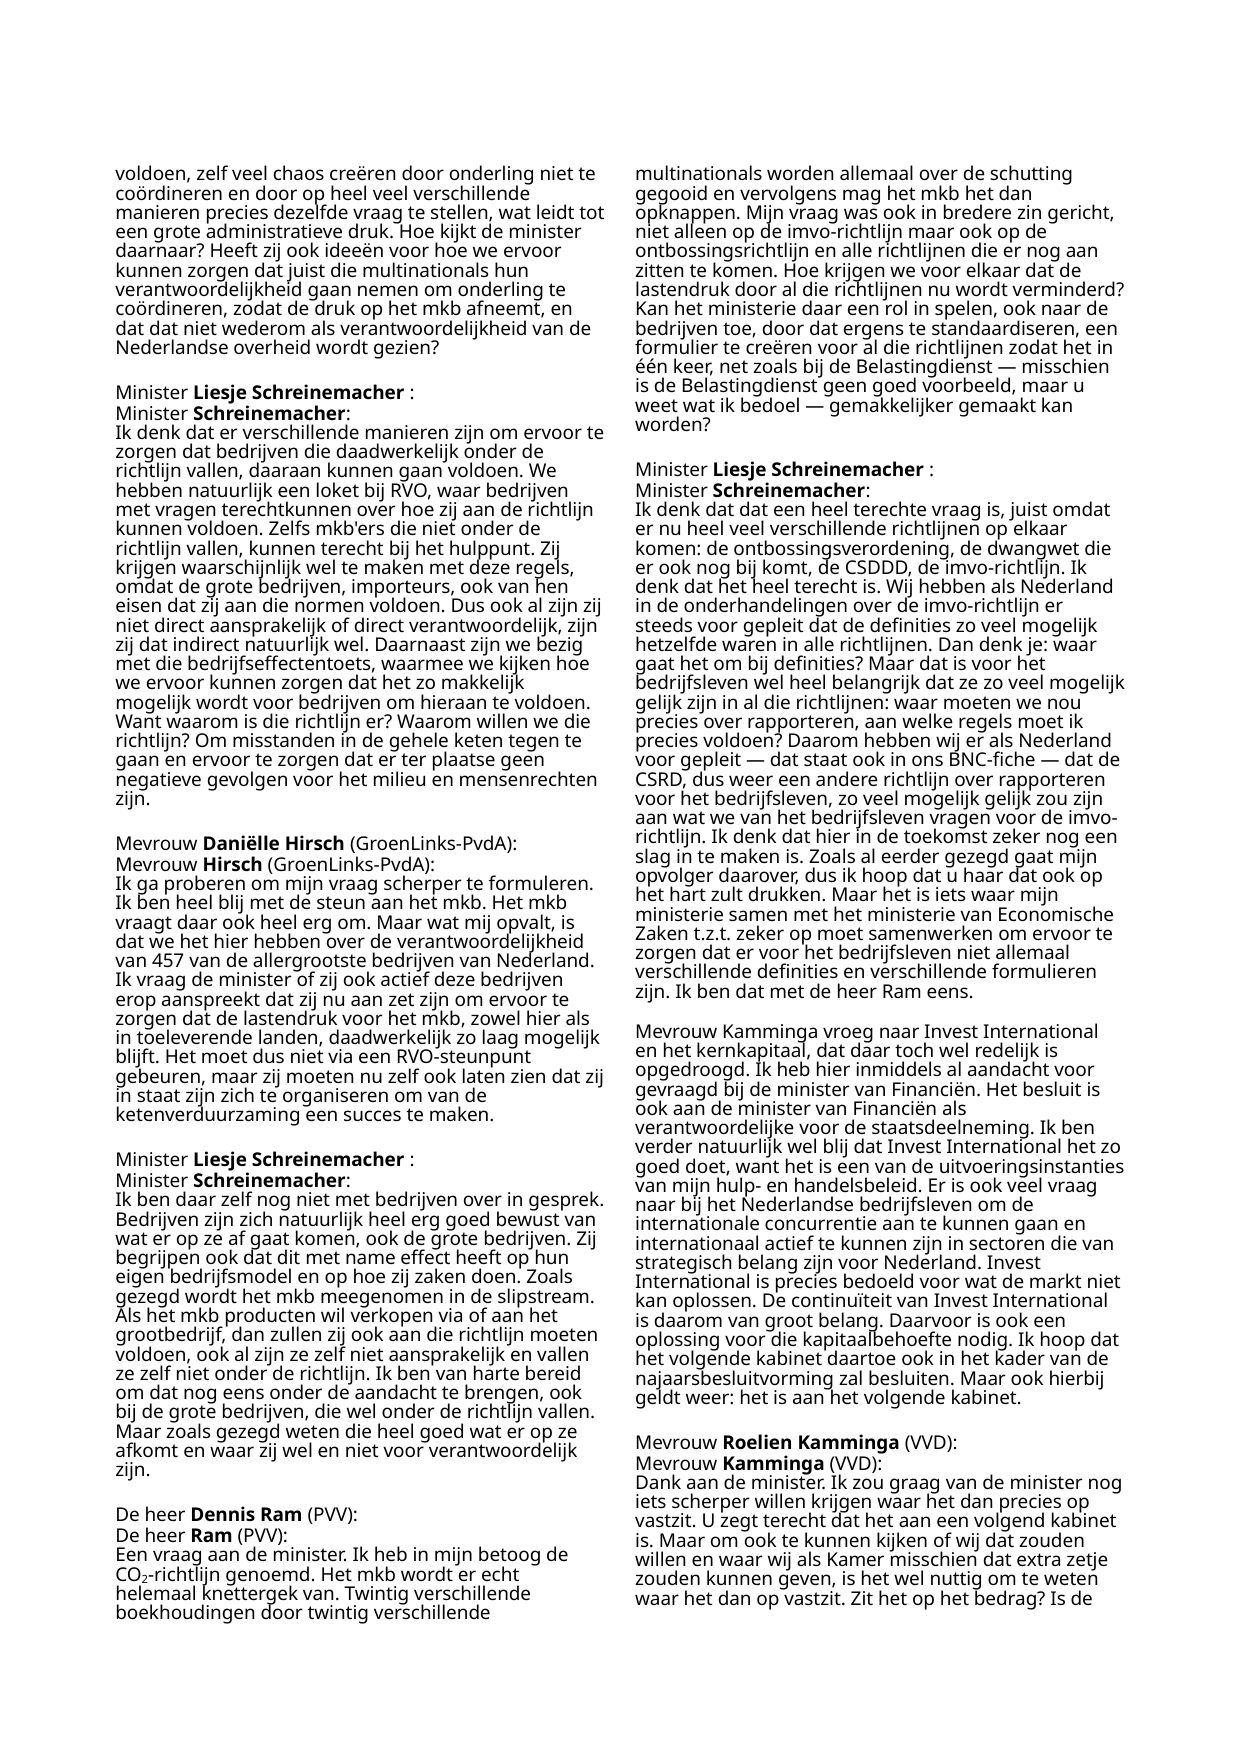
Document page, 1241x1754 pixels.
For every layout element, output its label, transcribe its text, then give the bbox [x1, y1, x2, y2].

text Ik denk dat dat een heel terechte vraag is, juist omdat er nu heel veel verschillende richtlijnen op elkaar komen: de ontbossingsverordening, de dwangwet die er ook nog bij komt, de CSDDD, de imvo-richtlijn. Ik denk dat het heel terecht is. Wij hebben als Nederland in de onderhandelingen over de imvo-richtlijn er steeds voor gepleit dat de definities zo veel mogelijk hetzelfde waren in alle richtlijnen. Dan denk je: waar gaat het om bij definities? Maar dat is voor het bedrijfsleven wel heel belangrijk dat ze zo veel mogelijk gelijk zijn in al die richtlijnen: waar moeten we nou precies over rapporteren, aan welke regels moet ik precies voldoen? Daarom hebben wij er als Nederland voor gepleit — dat staat ook in ons BNC-fiche — dat de CSRD, dus weer een andere richtlijn over rapporteren voor het bedrijfsleven, zo veel mogelijk gelijk zou zijn aan wat we van het bedrijfsleven vragen voor de imvo-richtlijn. Ik denk dat hier in de toekomst zeker nog een slag in te maken is. Zoals al eerder gezegd gaat mijn opvolger daarover, dus ik hoop dat u haar dat ook op het hart zult drukken. Maar het is iets waar mijn ministerie samen met het ministerie van Economische Zaken t.z.t. zeker op moet samenwerken om ervoor te zorgen dat er voor het bedrijfsleven niet allemaal verschillende definities en verschillende formulieren zijn. Ik ben dat met de heer Ram eens. [635, 501, 1125, 1002]
text Ik ben daar zelf nog niet met bedrijven over in gesprek. Bedrijven zijn zich natuurlijk heel erg goed bewust van wat er op ze af gaat komen, ook de grote bedrijven. Zij begrijpen ook dat dit met name effect heeft op hun eigen bedrijfsmodel en op hoe zij zaken doen. Zoals gezegd wordt het mkb meegenomen in de slipstream. Als het mkb producten wil verkopen via of aan het grootbedrijf, dan zullen zij ook aan die richtlijn moeten voldoen, ook al zijn ze zelf niet aansprakelijk en vallen ze zelf niet onder de richtlijn. Ik ben van harte bereid om dat nog eens onder de aandacht te brengen, ook bij de grote bedrijven, die wel onder de richtlijn vallen. Maar zoals gezegd weten die heel goed wat er op ze afkomt en waar zij wel en niet voor verantwoordelijk zijn. [115, 1191, 605, 1481]
text Mevrouw Kamminga (VVD): [635, 1455, 1125, 1474]
text Dank aan de minister. Ik zou graag van de minister nog iets scherper willen krijgen waar het dan precies op vastzit. U zegt terecht dat het aan een volgend kabinet is. Maar om ook te kunnen kijken of wij dat zouden willen en waar wij als Kamer misschien dat extra zetje zouden kunnen geven, is het wel nuttig om te weten waar het dan op vastzit. Zit het op het bedrag? Is de [635, 1474, 1125, 1609]
text Minister Schreinemacher: [635, 482, 1125, 501]
text Mevrouw Roelien Kamminga (VVD): [635, 1429, 1125, 1455]
text De heer Dennis Ram (PVV): [115, 1501, 605, 1527]
text Minister Schreinemacher: [115, 404, 605, 424]
text Minister Liesje Schreinemacher : [115, 1146, 605, 1172]
text Minister Liesje Schreinemacher : [115, 379, 605, 404]
text Minister Liesje Schreinemacher : [635, 456, 1125, 482]
text Mevrouw Hirsch (GroenLinks-PvdA): [115, 856, 605, 875]
text Ik denk dat er verschillende manieren zijn om ervoor te zorgen dat bedrijven die daadwerkelijk onder de richtlijn vallen, daaraan kunnen gaan voldoen. We hebben natuurlijk een loket bij RVO, waar bedrijven met vragen terechtkunnen over hoe zij aan de richtlijn kunnen voldoen. Zelfs mkb'ers die niet onder de richtlijn vallen, kunnen terecht bij het hulppunt. Zij krijgen waarschijnlijk wel te maken met deze regels, omdat de grote bedrijven, importeurs, ook van hen eisen dat zij aan die normen voldoen. Dus ook al zijn zij niet direct aansprakelijk of direct verantwoordelijk, zijn zij dat indirect natuurlijk wel. Daarnaast zijn we bezig met die bedrijfseffectentoets, waarmee we kijken hoe we ervoor kunnen zorgen dat het zo makkelijk mogelijk wordt voor bedrijven om hieraan te voldoen. Want waarom is die richtlijn er? Waarom willen we die richtlijn? Om misstanden in de gehele keten tegen te gaan en ervoor te zorgen dat er ter plaatse geen negatieve gevolgen voor het milieu en mensenrechten zijn. [115, 424, 605, 809]
text Minister Schreinemacher: [115, 1172, 605, 1191]
text Ik ga proberen om mijn vraag scherper te formuleren. Ik ben heel blij met de steun aan het mkb. Het mkb vraagt daar ook heel erg om. Maar wat mij opvalt, is dat we het hier hebben over de verantwoordelijkheid van 457 van de allergrootste bedrijven van Nederland. Ik vraag de minister of zij ook actief deze bedrijven erop aanspreekt dat zij nu aan zet zijn om ervoor te zorgen dat de lastendruk voor het mkb, zowel hier als in toeleverende landen, daadwerkelijk zo laag mogelijk blijft. Het moet dus niet via een RVO-steunpunt gebeuren, maar zij moeten nu zelf ook laten zien dat zij in staat zijn zich te organiseren om van de ketenverduurzaming een succes te maken. [115, 875, 605, 1126]
text multinationals worden allemaal over de schutting gegooid en vervolgens mag het mkb het dan opknappen. Mijn vraag was ook in bredere zin gericht, niet alleen op de imvo-richtlijn maar ook op de ontbossingsrichtlijn en alle richtlijnen die er nog aan zitten te komen. Hoe krijgen we voor elkaar dat de lastendruk door al die richtlijnen nu wordt verminderd? Kan het ministerie daar een rol in spelen, ook naar de bedrijven toe, door dat ergens te standaardiseren, een formulier te creëren voor al die richtlijnen zodat het in één keer, net zoals bij de Belastingdienst — misschien is de Belastingdienst geen goed voorbeeld, maar u weet wat ik bedoel — gemakkelijker gemaakt kan worden? [635, 165, 1125, 435]
text Mevrouw Kamminga vroeg naar Invest International en het kernkapitaal, dat daar toch wel redelijk is opgedroogd. Ik heb hier inmiddels al aandacht voor gevraagd bij de minister van Financiën. Het besluit is ook aan de minister van Financiën als verantwoordelijke voor de staatsdeelneming. Ik ben verder natuurlijk wel blij dat Invest International het zo goed doet, want het is een van de uitvoeringsinstanties van mijn hulp- en handelsbeleid. Er is ook veel vraag naar bij het Nederlandse bedrijfsleven om de internationale concurrentie aan te kunnen gaan en internationaal actief te kunnen zijn in sectoren die van strategisch belang zijn voor Nederland. Invest International is precies bedoeld voor wat de markt niet kan oplossen. De continuïteit van Invest International is daarom van groot belang. Daarvoor is ook een oplossing voor die kapitaalbehoefte nodig. Ik hoop dat het volgende kabinet daartoe ook in het kader van de najaarsbesluitvorming zal besluiten. Maar ook hierbij geldt weer: het is aan het volgende kabinet. [635, 1023, 1125, 1408]
text voldoen, zelf veel chaos creëren door onderling niet te coördineren en door op heel veel verschillende manieren precies dezelfde vraag te stellen, wat leidt tot een grote administratieve druk. Hoe kijkt de minister daarnaar? Heeft zij ook ideeën voor hoe we ervoor kunnen zorgen dat juist die multinationals hun verantwoordelijkheid gaan nemen om onderling te coördineren, zodat de druk op het mkb afneemt, en dat dat niet wederom als verantwoordelijkheid van de Nederlandse overheid wordt gezien? [115, 165, 605, 358]
text Mevrouw Daniëlle Hirsch (GroenLinks-PvdA): [115, 830, 605, 856]
text De heer Ram (PVV): [115, 1527, 605, 1546]
text Een vraag aan de minister. Ik heb in mijn betoog de CO2-richtlijn genoemd. Het mkb wordt er echt helemaal knettergek van. Twintig verschillende boekhoudingen door twintig verschillende [115, 1546, 605, 1623]
